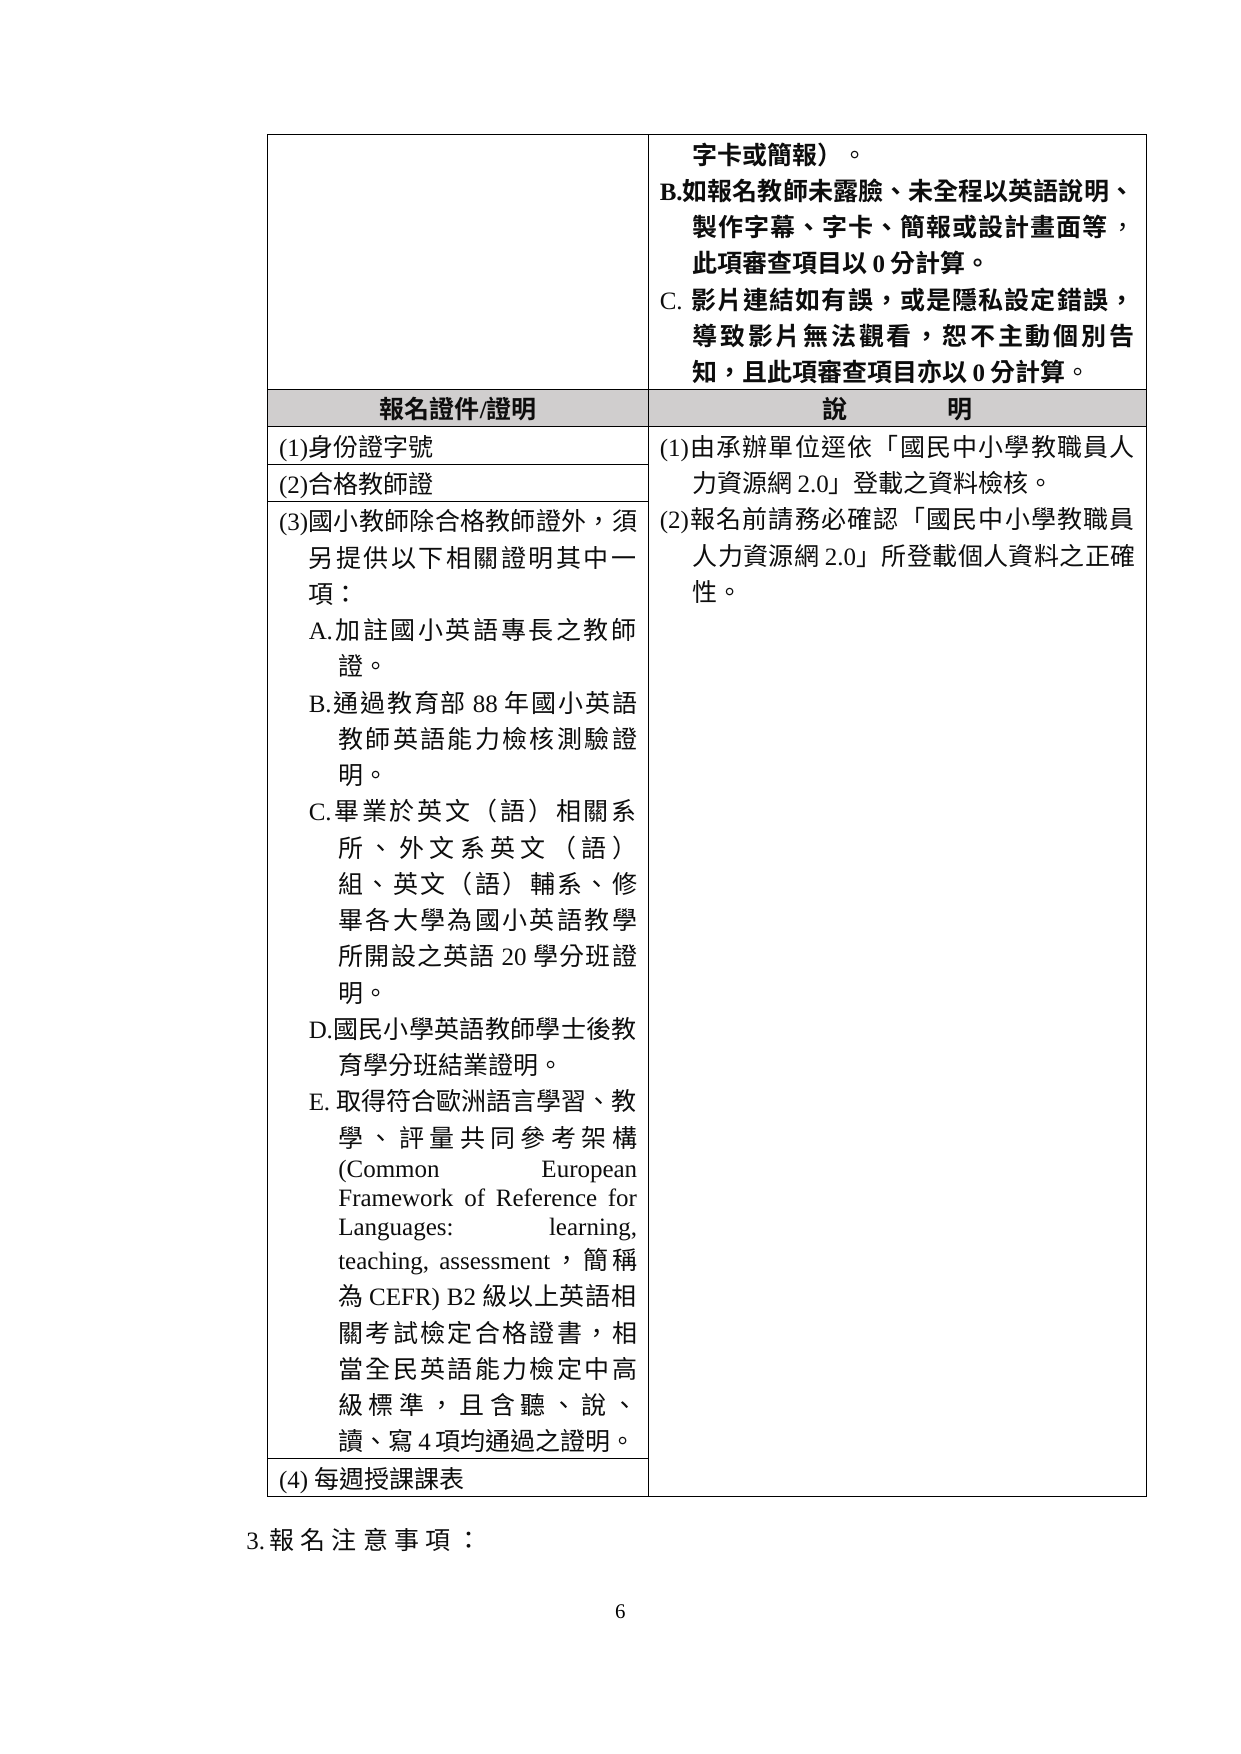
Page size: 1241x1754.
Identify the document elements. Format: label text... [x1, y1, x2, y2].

table_cell 字卡或簡報）。 B.如報名教師未露臉、未全程以英語說明、製作字幕、字卡、簡報或設計畫面等，此項審查項目以0分計算。 C. 影片連結如有誤，或是隱私設定錯誤，導致影片無法觀看，恕不主動個別告知，且此項審查項目亦以0分計算。 [649, 135, 1146, 389]
table_cell (2)合格教師證 [268, 465, 648, 501]
table_cell (1)由承辦單位逕依「國民中小學教職員人力資源網2.0」登載之資料檢核。 (2)報名前請務必確認「國民中小學教職員人力資源網2.0」所登載個人資料之正確性。 [649, 427, 1146, 1496]
table_cell [268, 135, 648, 389]
table_cell 報名證件/證明 [268, 390, 648, 426]
table_cell (3)國小教師除合格教師證外，須另提供以下相關證明其中一項： A.加註國小英語專長之教師證。 B.通過教育部88年國小英語教師英語能力檢核測驗證明。 C.畢業於英文（語）相關系所、外文系英文（語）組、英文（語）輔系、修畢各大學為國小英語教學所開設之英語20學分班證明。 D.國民小學英語教師學士後教育學分班結業證明。 E. 取得符合歐洲語言學習、教學、評量共同參考架構(Common European Framework of Reference for Languages: learning, teaching, assessment，簡稱為CEFR) B2級以上英語相關考試檢定合格證書，相當全民英語能力檢定中高級標準，且含聽、說、讀、寫4項均通過之證明。 [268, 502, 648, 1458]
text 3.報名注意事項： [245, 1497, 1120, 1559]
table_cell (1)身份證字號 [268, 427, 648, 463]
table_cell (4) 每週授課課表 [268, 1459, 648, 1496]
table_cell 說 明 [649, 390, 1146, 426]
